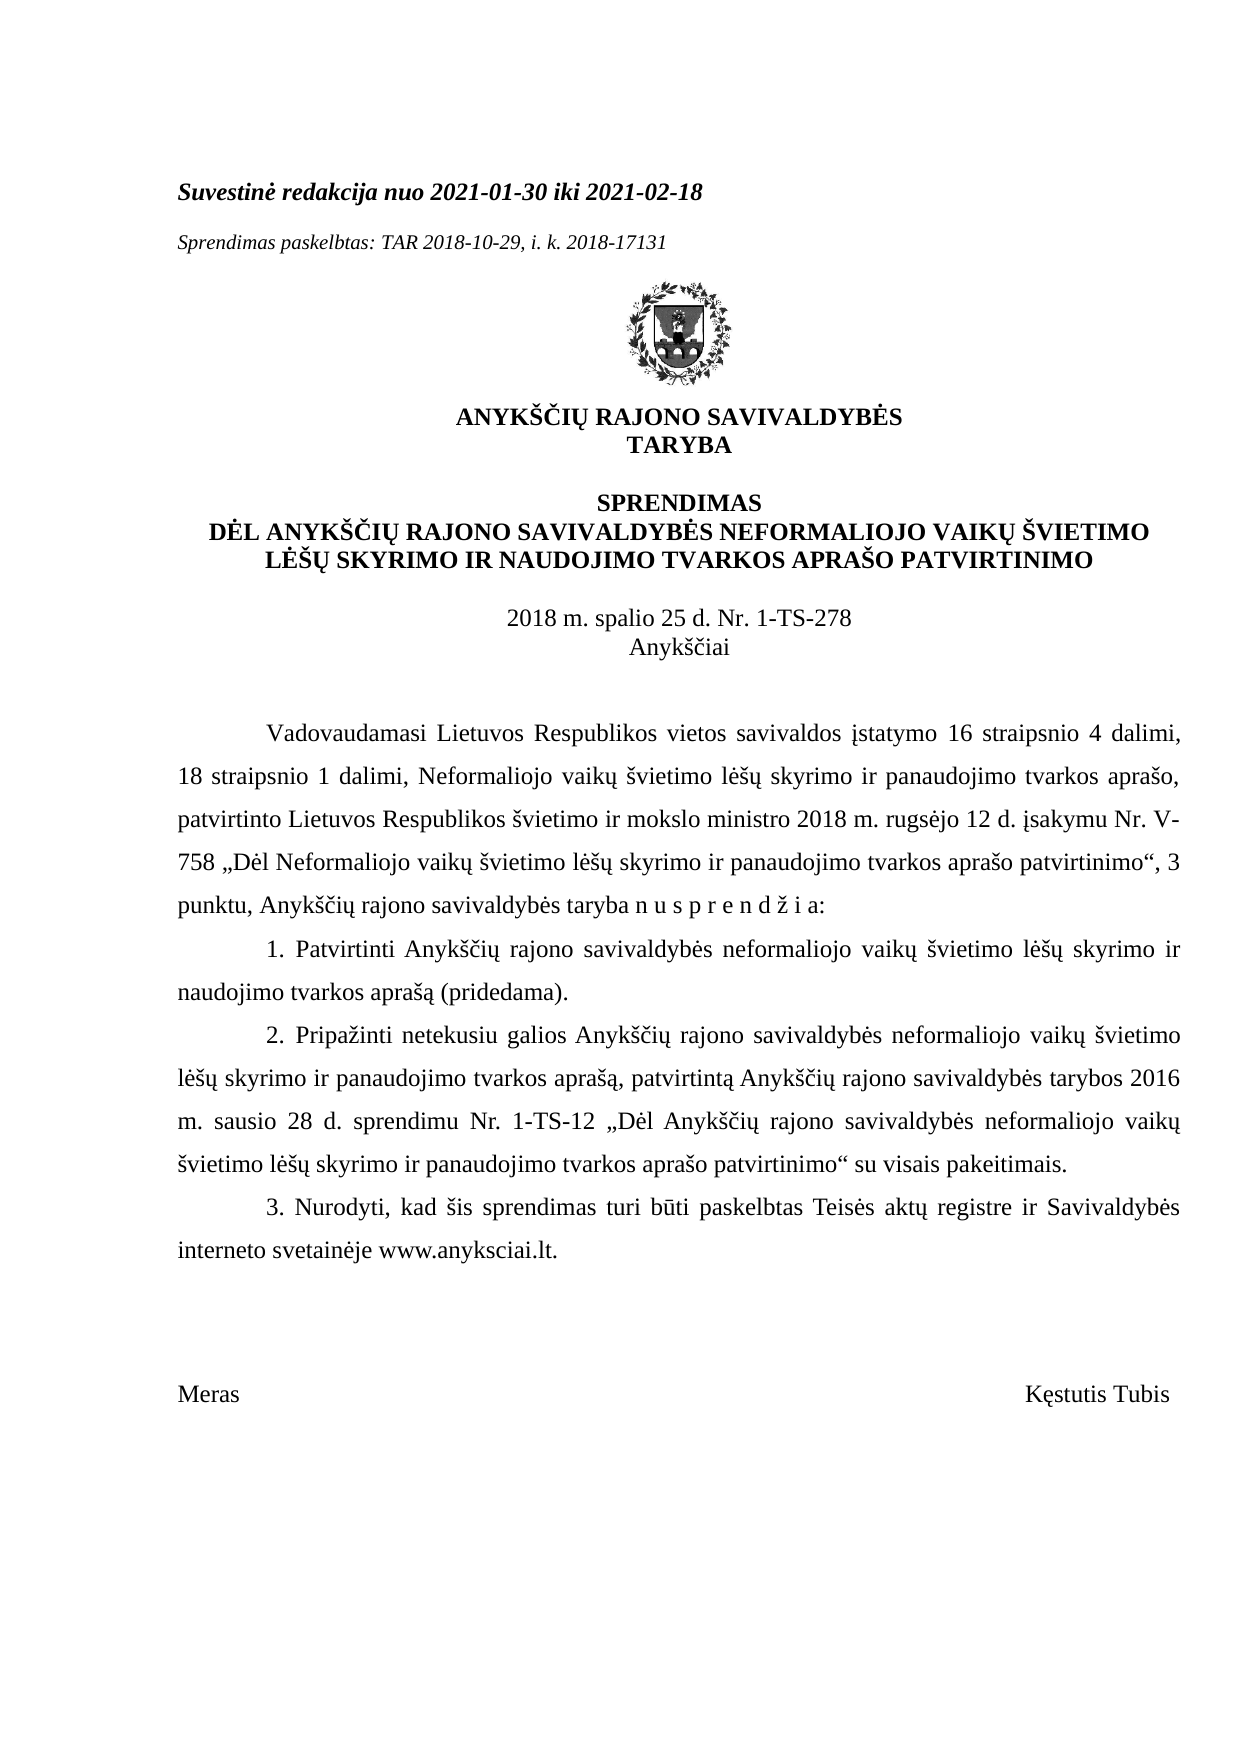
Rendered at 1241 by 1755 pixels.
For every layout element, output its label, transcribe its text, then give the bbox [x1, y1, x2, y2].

text TARYBA [177, 431, 1181, 459]
text 3. Nurodyti, kad šis sprendimas turi būti paskelbtas Teisės aktų registre ir Savivaldybės interneto svetainėje www.anyksciai.lt. [177, 1192, 1181, 1264]
text Suvestinė redakcija nuo 2021-01-30 iki 2021-02-18 [177, 177, 1181, 206]
text 2. Pripažinti netekusiu galios Anykščių rajono savivaldybės neformaliojo vaikų švietimo lėšų skyrimo ir panaudojimo tvarkos aprašą, patvirtintą Anykščių rajono savivaldybės tarybos 2016 m. sausio 28 d. sprendimu Nr. 1-TS-12 „Dėl Anykščių rajono savivaldybės neformaliojo vaikų švietimo lėšų skyrimo ir panaudojimo tvarkos aprašo patvirtinimo“ su visais pakeitimais. [177, 1020, 1181, 1178]
text DĖL ANYKŠČIŲ RAJONO SAVIVALDYBĖS NEFORMALIOJO VAIKŲ ŠVIETIMO LĖŠŲ SKYRIMO IR NAUDOJIMO TVARKOS APRAŠO PATVIRTINIMO [177, 517, 1181, 574]
text Sprendimas paskelbtas: TAR 2018-10-29, i. k. 2018-17131 [177, 230, 1181, 254]
text SPRENDIMAS [177, 488, 1181, 517]
text 1. Patvirtinti Anykščių rajono savivaldybės neformaliojo vaikų švietimo lėšų skyrimo ir naudojimo tvarkos aprašą (pridedama). [177, 934, 1181, 1006]
text ANYKŠČIŲ RAJONO SAVIVALDYBĖS [177, 402, 1181, 431]
text 2018 m. spalio 25 d. Nr. 1-TS-278 [177, 603, 1181, 632]
text Meras Kęstutis Tubis [177, 1379, 1181, 1408]
text Anykščiai [177, 632, 1181, 661]
text Vadovaudamasi Lietuvos Respublikos vietos savivaldos įstatymo 16 straipsnio 4 dalimi, 18 straipsnio 1 dalimi, Neformaliojo vaikų švietimo lėšų skyrimo ir panaudojimo tvarkos aprašo, patvirtinto Lietuvos Respublikos švietimo ir mokslo ministro 2018 m. rugsėjo 12 d. įsakymu Nr. V-758 „Dėl Neformaliojo vaikų švietimo lėšų skyrimo ir panaudojimo tvarkos aprašo patvirtinimo“, 3 punktu, Anykščių rajono savivaldybės taryba n u s p r e n d ž i a: [177, 718, 1181, 919]
